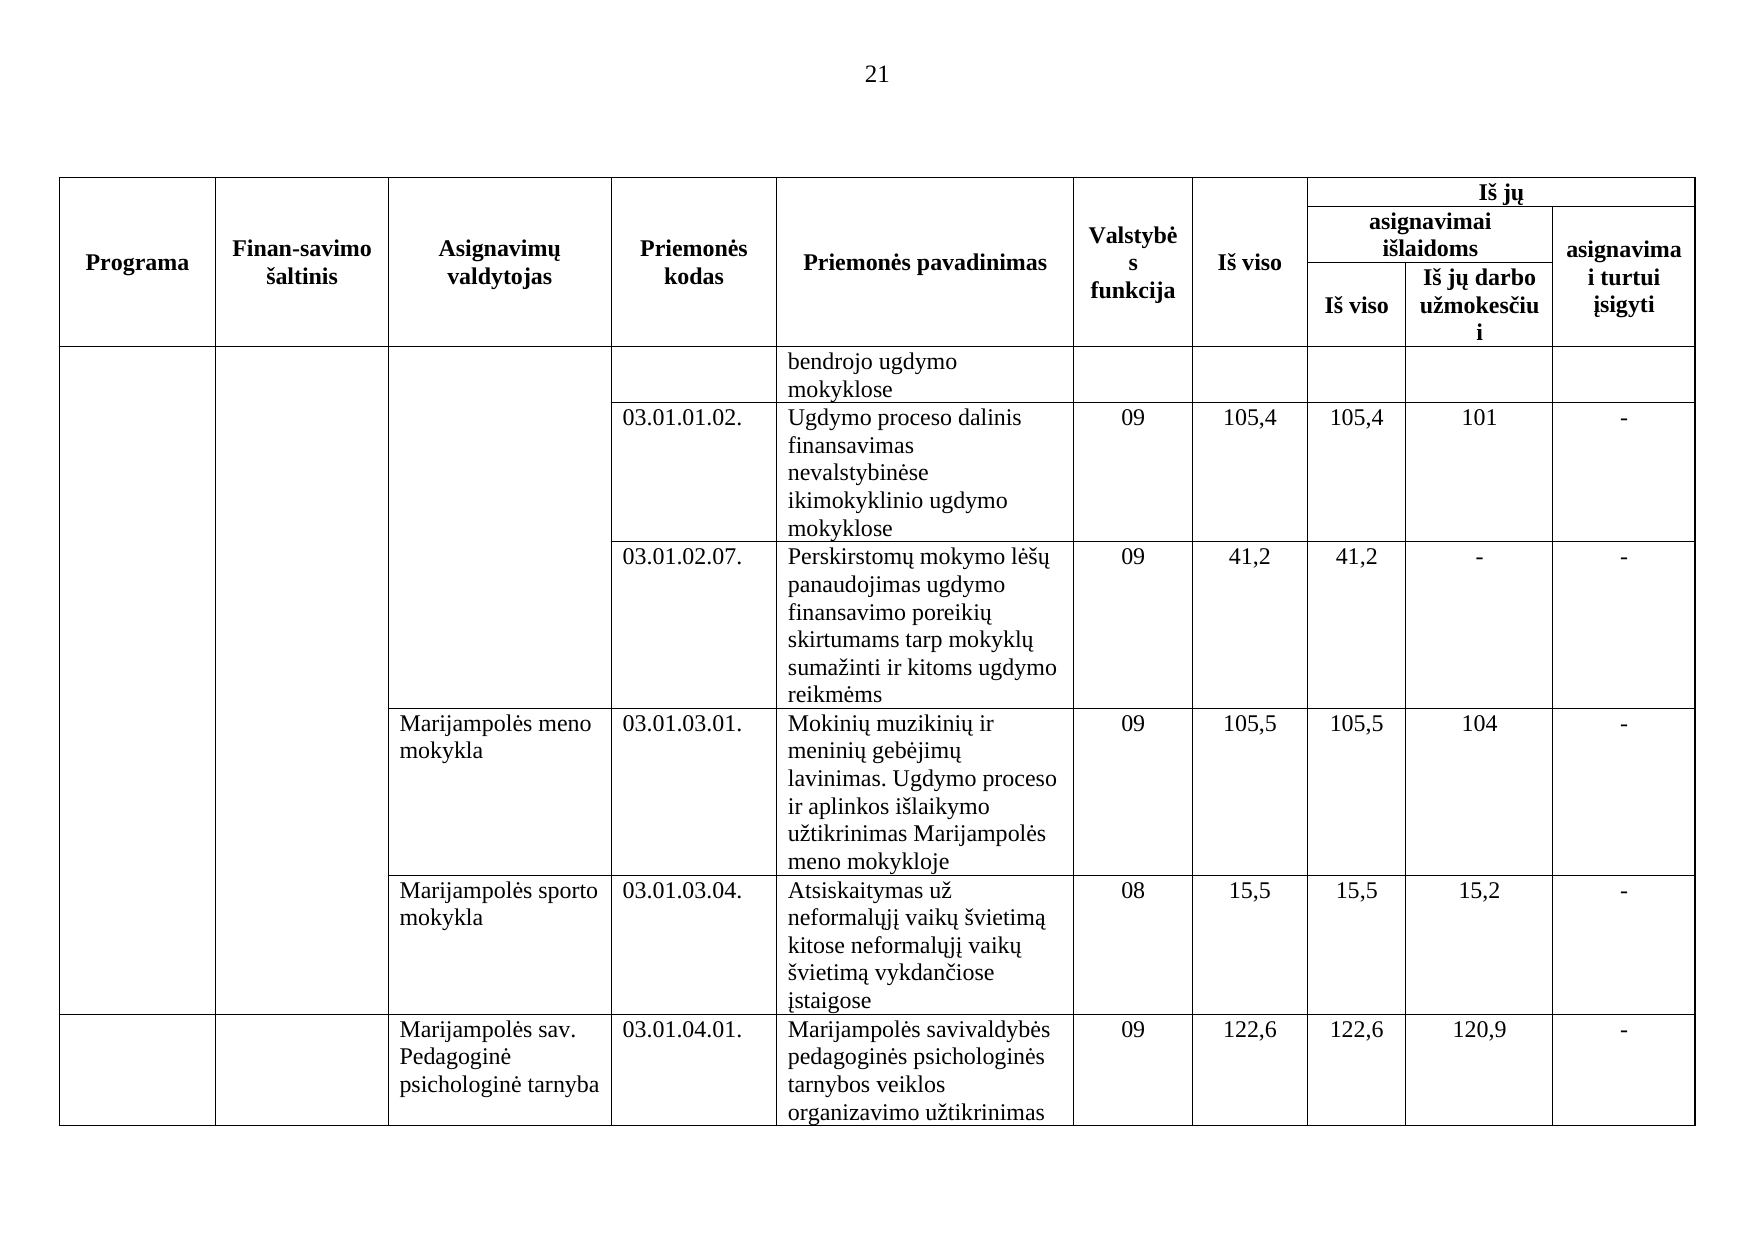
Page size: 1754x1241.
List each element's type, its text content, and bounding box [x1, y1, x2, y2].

table_header Priemonės pavadinimas [777, 178, 1073, 346]
table_cell [216, 1015, 388, 1125]
table_cell 15,5 [1193, 876, 1307, 1014]
table_cell 41,2 [1308, 542, 1405, 708]
table_cell 09 [1074, 542, 1192, 708]
table_header Iš viso [1193, 178, 1307, 346]
table_cell Ugdymo proceso dalinis finansavimas nevalstybinėse ikimokyklinio ugdymo mokyklose [777, 403, 1073, 541]
table_cell [60, 1015, 215, 1125]
table_cell - [1553, 876, 1694, 1014]
table_cell 03.01.03.04. [612, 876, 776, 1014]
table_cell bendrojo ugdymo mokyklose [777, 347, 1073, 402]
table_cell 09 [1074, 709, 1192, 874]
table_cell [1406, 347, 1552, 402]
table_cell - [1553, 403, 1694, 541]
table_cell [1074, 347, 1192, 402]
table_cell Marijampolės meno mokykla [389, 709, 611, 874]
table_cell 15,2 [1406, 876, 1552, 1014]
table_cell [60, 708, 215, 1014]
table_cell 08 [1074, 876, 1192, 1014]
table_cell - [1406, 542, 1552, 708]
table_cell - [1553, 709, 1694, 874]
table_cell [389, 347, 611, 708]
table_cell Marijampolės sporto mokykla [389, 876, 611, 1014]
table_cell asignavimai išlaidoms [1308, 207, 1552, 262]
table_cell 105,4 [1193, 403, 1307, 541]
table_cell Iš viso [1308, 263, 1405, 346]
table_cell 03.01.03.01. [612, 709, 776, 874]
table_cell [612, 347, 776, 402]
table_cell 03.01.01.02. [612, 403, 776, 541]
table_cell 105,5 [1193, 709, 1307, 874]
table_cell Marijampolės savivaldybės pedagoginės psichologinės tarnybos veiklos organizavimo užtikrinimas [777, 1015, 1073, 1125]
table_cell 03.01.04.01. [612, 1015, 776, 1125]
table_cell 105,5 [1308, 709, 1405, 874]
table_cell 41,2 [1193, 542, 1307, 708]
table_cell Mokinių muzikinių ir meninių gebėjimų lavinimas. Ugdymo proceso ir aplinkos išlaikymo užtikrinimas Marijampolės meno mokykloje [777, 709, 1073, 874]
table_header Priemonės kodas [612, 178, 776, 346]
table_cell [1193, 347, 1307, 402]
table_header Valstybės funkcija [1074, 178, 1192, 346]
table_cell Perskirstomų mokymo lėšų panaudojimas ugdymo finansavimo poreikių skirtumams tarp mokyklų sumažinti ir kitoms ugdymo reikmėms [777, 542, 1073, 708]
table_cell Atsiskaitymas už neformalųjį vaikų švietimą kitose neformalųjį vaikų švietimą vykdančiose įstaigose [777, 876, 1073, 1014]
table_cell 09 [1074, 1015, 1192, 1125]
table_cell 122,6 [1193, 1015, 1307, 1125]
table_cell [216, 708, 388, 1014]
table_cell 120,9 [1406, 1015, 1552, 1125]
table_cell Iš jų darbo užmokesčiui [1406, 263, 1552, 346]
table_cell 09 [1074, 403, 1192, 541]
table_cell 122,6 [1308, 1015, 1405, 1125]
table_cell - [1553, 542, 1694, 708]
table_cell [60, 347, 215, 708]
table_header Asignavimų valdytojas [389, 178, 611, 346]
table_cell 101 [1406, 403, 1552, 541]
table_cell 15,5 [1308, 876, 1405, 1014]
table_cell - [1553, 347, 1694, 402]
table_cell 105,4 [1308, 403, 1405, 541]
table_cell 104 [1406, 709, 1552, 874]
table_header Programa [60, 178, 215, 346]
table_cell [1308, 347, 1405, 402]
table_cell [216, 347, 388, 708]
table_cell - [1553, 1015, 1694, 1125]
table_cell asignavimai turtui įsigyti [1553, 207, 1694, 346]
table_cell Marijampolės sav. Pedagoginė psichologinė tarnyba [389, 1015, 611, 1125]
table_header Iš jų [1308, 178, 1694, 206]
table_header Finan-savimo šaltinis [216, 178, 388, 346]
table_cell 03.01.02.07. [612, 542, 776, 708]
